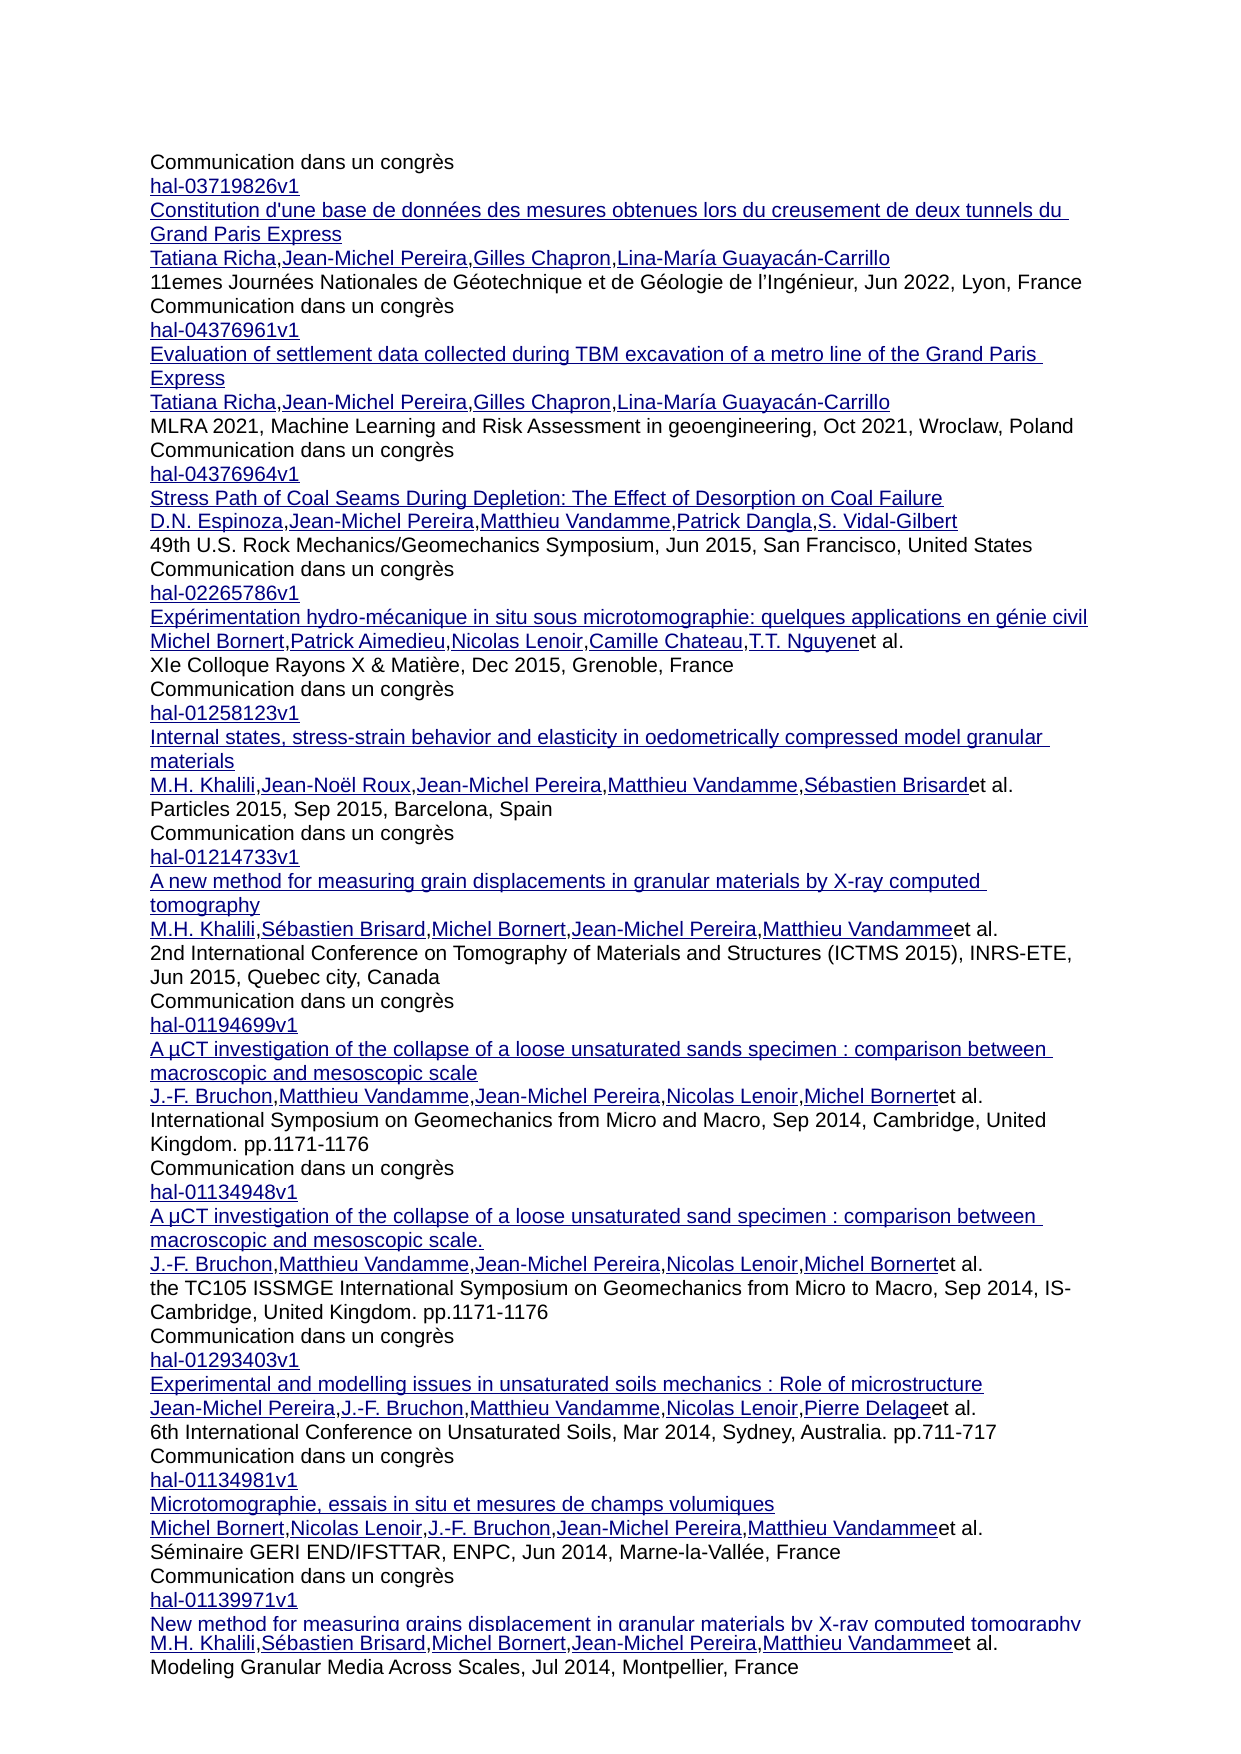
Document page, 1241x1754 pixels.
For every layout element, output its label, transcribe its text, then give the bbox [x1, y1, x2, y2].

table_cell Experimental and modelling issues in unsaturated soils mechanics : Role of microstructure Jean-Michel Pereira,J.-F. Bruchon,Matthieu Vandamme,Nicolas Lenoir,Pierre Delageet al. 6th International Conference on Unsaturated Soils, Mar 2014, Sydney, Australia. pp.711-717 Communication dans un congrès hal-01134981v1 [150, 1372, 1090, 1492]
table_cell Evaluation of settlement data collected during TBM excavation of a metro line of the Grand Paris Express Tatiana Richa,Jean-Michel Pereira,Gilles Chapron,Lina-María Guayacán-Carrillo MLRA 2021, Machine Learning and Risk Assessment in geoengineering, Oct 2021, Wroclaw, Poland Communication dans un congrès hal-04376964v1 [150, 342, 1090, 485]
table_cell Microtomographie, essais in situ et mesures de champs volumiques Michel Bornert,Nicolas Lenoir,J.-F. Bruchon,Jean-Michel Pereira,Matthieu Vandammeet al. Séminaire GERI END/IFSTTAR, ENPC, Jun 2014, Marne-la-Vallée, France Communication dans un congrès hal-01139971v1 [150, 1492, 1090, 1611]
table_cell Communication dans un congrès hal-03719826v1 [150, 150, 1090, 198]
table_cell Expérimentation hydro­‐mécanique in situ sous microtomographie: quelques applications en génie civil Michel Bornert,Patrick Aimedieu,Nicolas Lenoir,Camille Chateau,T.T. Nguyenet al. XIe Colloque Rayons X & Matière, Dec 2015, Grenoble, France Communication dans un congrès hal-01258123v1 [150, 605, 1090, 725]
table_cell A µCT investigation of the collapse of a loose unsaturated sands specimen : comparison between macroscopic and mesoscopic scale J.-F. Bruchon,Matthieu Vandamme,Jean-Michel Pereira,Nicolas Lenoir,Michel Bornertet al. International Symposium on Geomechanics from Micro and Macro, Sep 2014, Cambridge, United Kingdom. pp.1171-1176 Communication dans un congrès hal-01134948v1 [150, 1036, 1090, 1204]
table_cell Stress Path of Coal Seams During Depletion: The Effect of Desorption on Coal Failure D.N. Espinoza,Jean-Michel Pereira,Matthieu Vandamme,Patrick Dangla,S. Vidal-Gilbert 49th U.S. Rock Mechanics/Geomechanics Symposium, Jun 2015, San Francisco, United States Communication dans un congrès hal-02265786v1 [150, 485, 1090, 605]
table_cell Constitution d'une base de données des mesures obtenues lors du creusement de deux tunnels du Grand Paris Express Tatiana Richa,Jean-Michel Pereira,Gilles Chapron,Lina-María Guayacán-Carrillo 11emes Journées Nationales de Géotechnique et de Géologie de l’Ingénieur, Jun 2022, Lyon, France Communication dans un congrès hal-04376961v1 [150, 198, 1090, 342]
table_cell Internal states, stress-strain behavior and elasticity in oedometrically compressed model granular materials M.H. Khalili,Jean-Noël Roux,Jean-Michel Pereira,Matthieu Vandamme,Sébastien Brisardet al. Particles 2015, Sep 2015, Barcelona, Spain Communication dans un congrès hal-01214733v1 [150, 725, 1090, 869]
table_cell A μCT investigation of the collapse of a loose unsaturated sand specimen : comparison between macroscopic and mesoscopic scale. J.-F. Bruchon,Matthieu Vandamme,Jean-Michel Pereira,Nicolas Lenoir,Michel Bornertet al. the TC105 ISSMGE International Symposium on Geomechanics from Micro to Macro, Sep 2014, IS-Cambridge, United Kingdom. pp.1171-1176 Communication dans un congrès hal-01293403v1 [150, 1204, 1090, 1372]
table_cell New method for measuring grains displacement in granular materials by X-ray computed tomography M.H. Khalili,Sébastien Brisard,Michel Bornert,Jean-Michel Pereira,Matthieu Vandammeet al. Modeling Granular Media Across Scales, Jul 2014, Montpellier, France [150, 1611, 1090, 1679]
table_cell A new method for measuring grain displacements in granular materials by X-ray computed tomography M.H. Khalili,Sébastien Brisard,Michel Bornert,Jean-Michel Pereira,Matthieu Vandammeet al. 2nd International Conference on Tomography of Materials and Structures (ICTMS 2015), INRS-ETE, Jun 2015, Quebec city, Canada Communication dans un congrès hal-01194699v1 [150, 869, 1090, 1036]
